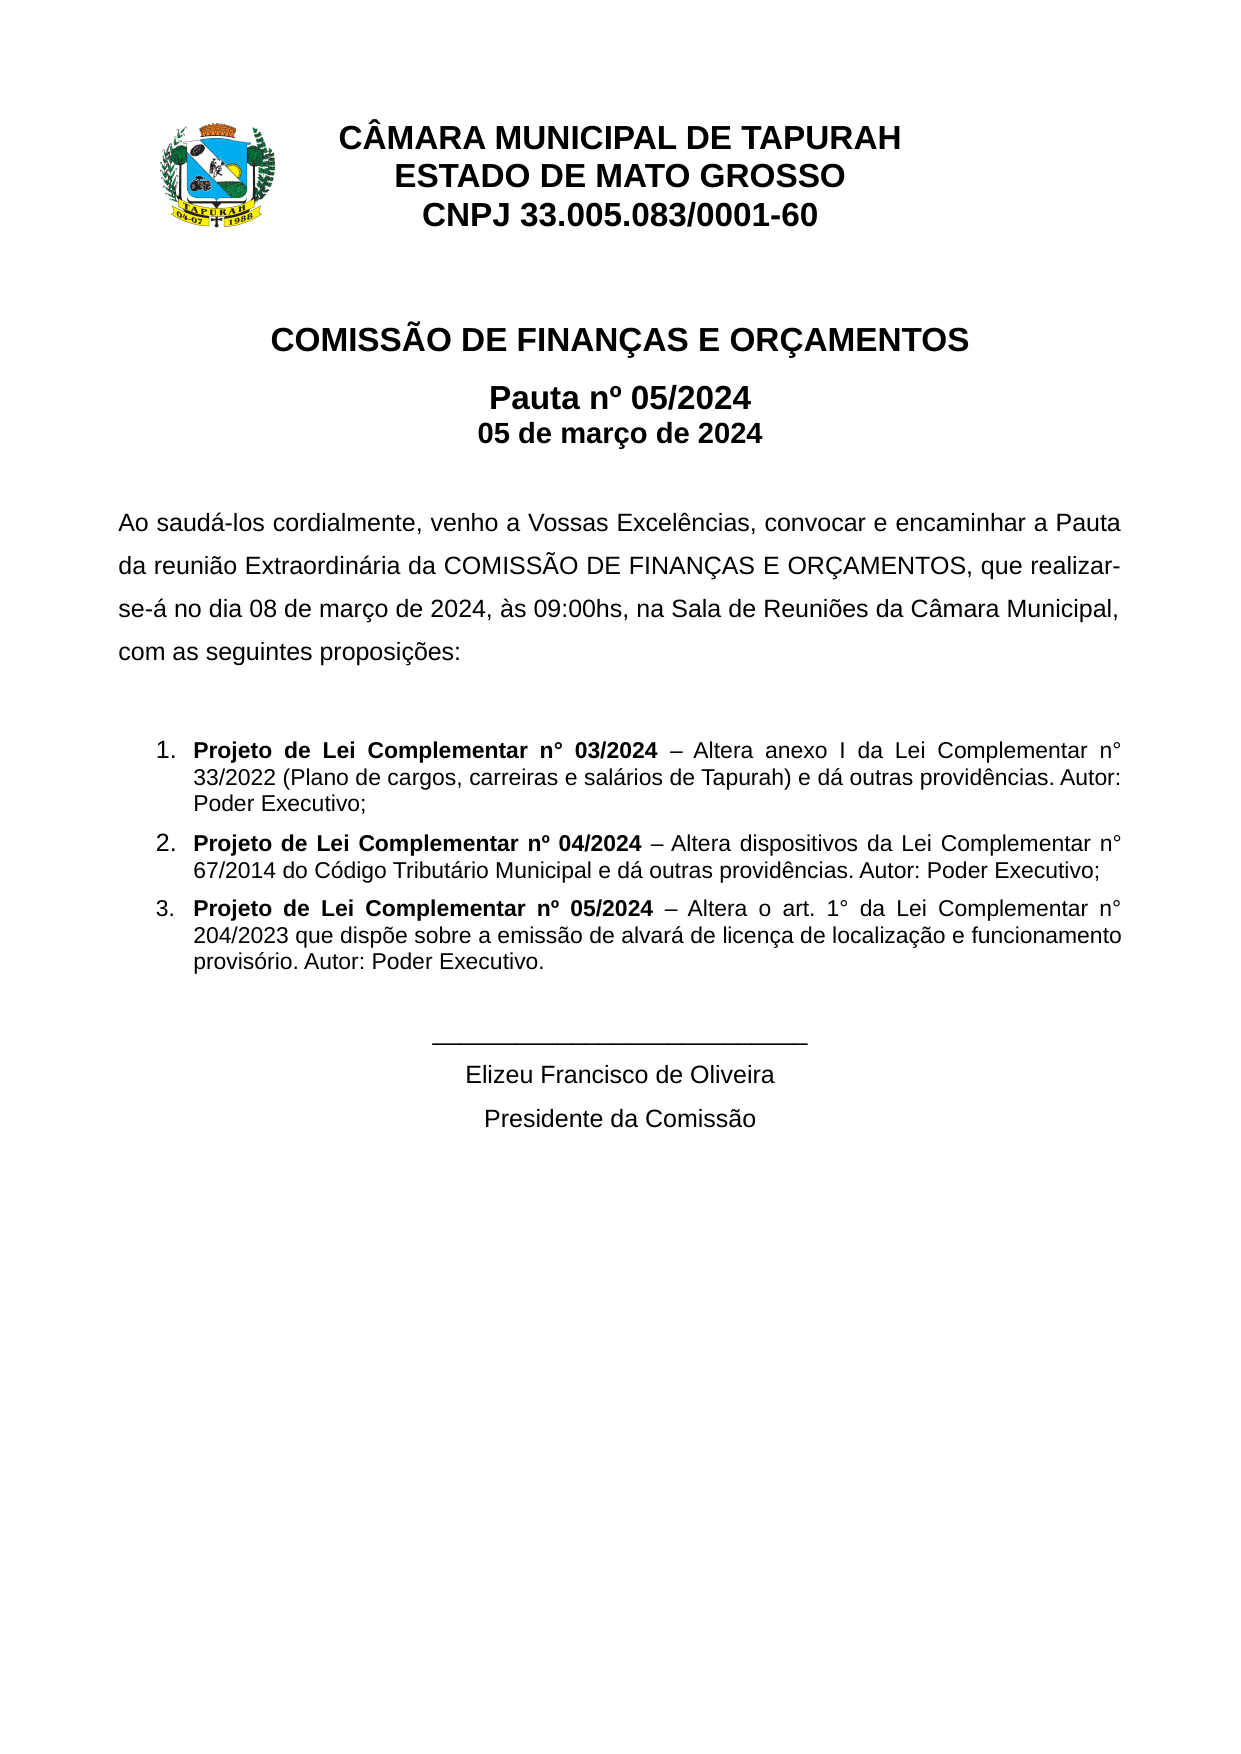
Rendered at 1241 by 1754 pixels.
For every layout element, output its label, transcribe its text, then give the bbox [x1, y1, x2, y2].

text Ao saudá-los cordialmente, venho a Vossas Excelências, convocar e encaminhar a Pauta da reunião Extraordinária da COMISSÃO DE FINANÇAS E ORÇAMENTOS, que realizar-se-á no dia 08 de março de 2024, às 09:00hs, na Sala de Reuniões da Câmara Municipal, com as seguintes proposições: [118, 508, 1122, 666]
list Projeto de Lei Complementar n° 03/2024 – Altera anexo I da Lei Complementar n° 33/2022 (Plano de cargos, carreiras e salários de Tapurah) e dá outras providências. Autor: Poder Executivo; [156, 735, 1122, 817]
text Elizeu Francisco de Oliveira [118, 1061, 1122, 1089]
picture [154, 115, 280, 237]
list Projeto de Lei Complementar nº 05/2024 – Altera o art. 1° da Lei Complementar n° 204/2023 que dispõe sobre a emissão de alvará de licença de localização e funcionamento provisório. Autor: Poder Executivo. [156, 895, 1122, 974]
text 05 de março de 2024 [118, 417, 1122, 450]
text ___________________________ [118, 1017, 1122, 1046]
text COMISSÃO DE FINANÇAS E ORÇAMENTOS [118, 321, 1122, 359]
text Pauta nº 05/2024 [118, 378, 1122, 417]
text Presidente da Comissão [118, 1104, 1122, 1132]
list Projeto de Lei Complementar nº 04/2024 – Altera dispositivos da Lei Complementar n° 67/2014 do Código Tributário Municipal e dá outras providências. Autor: Poder Executivo; [156, 828, 1122, 883]
